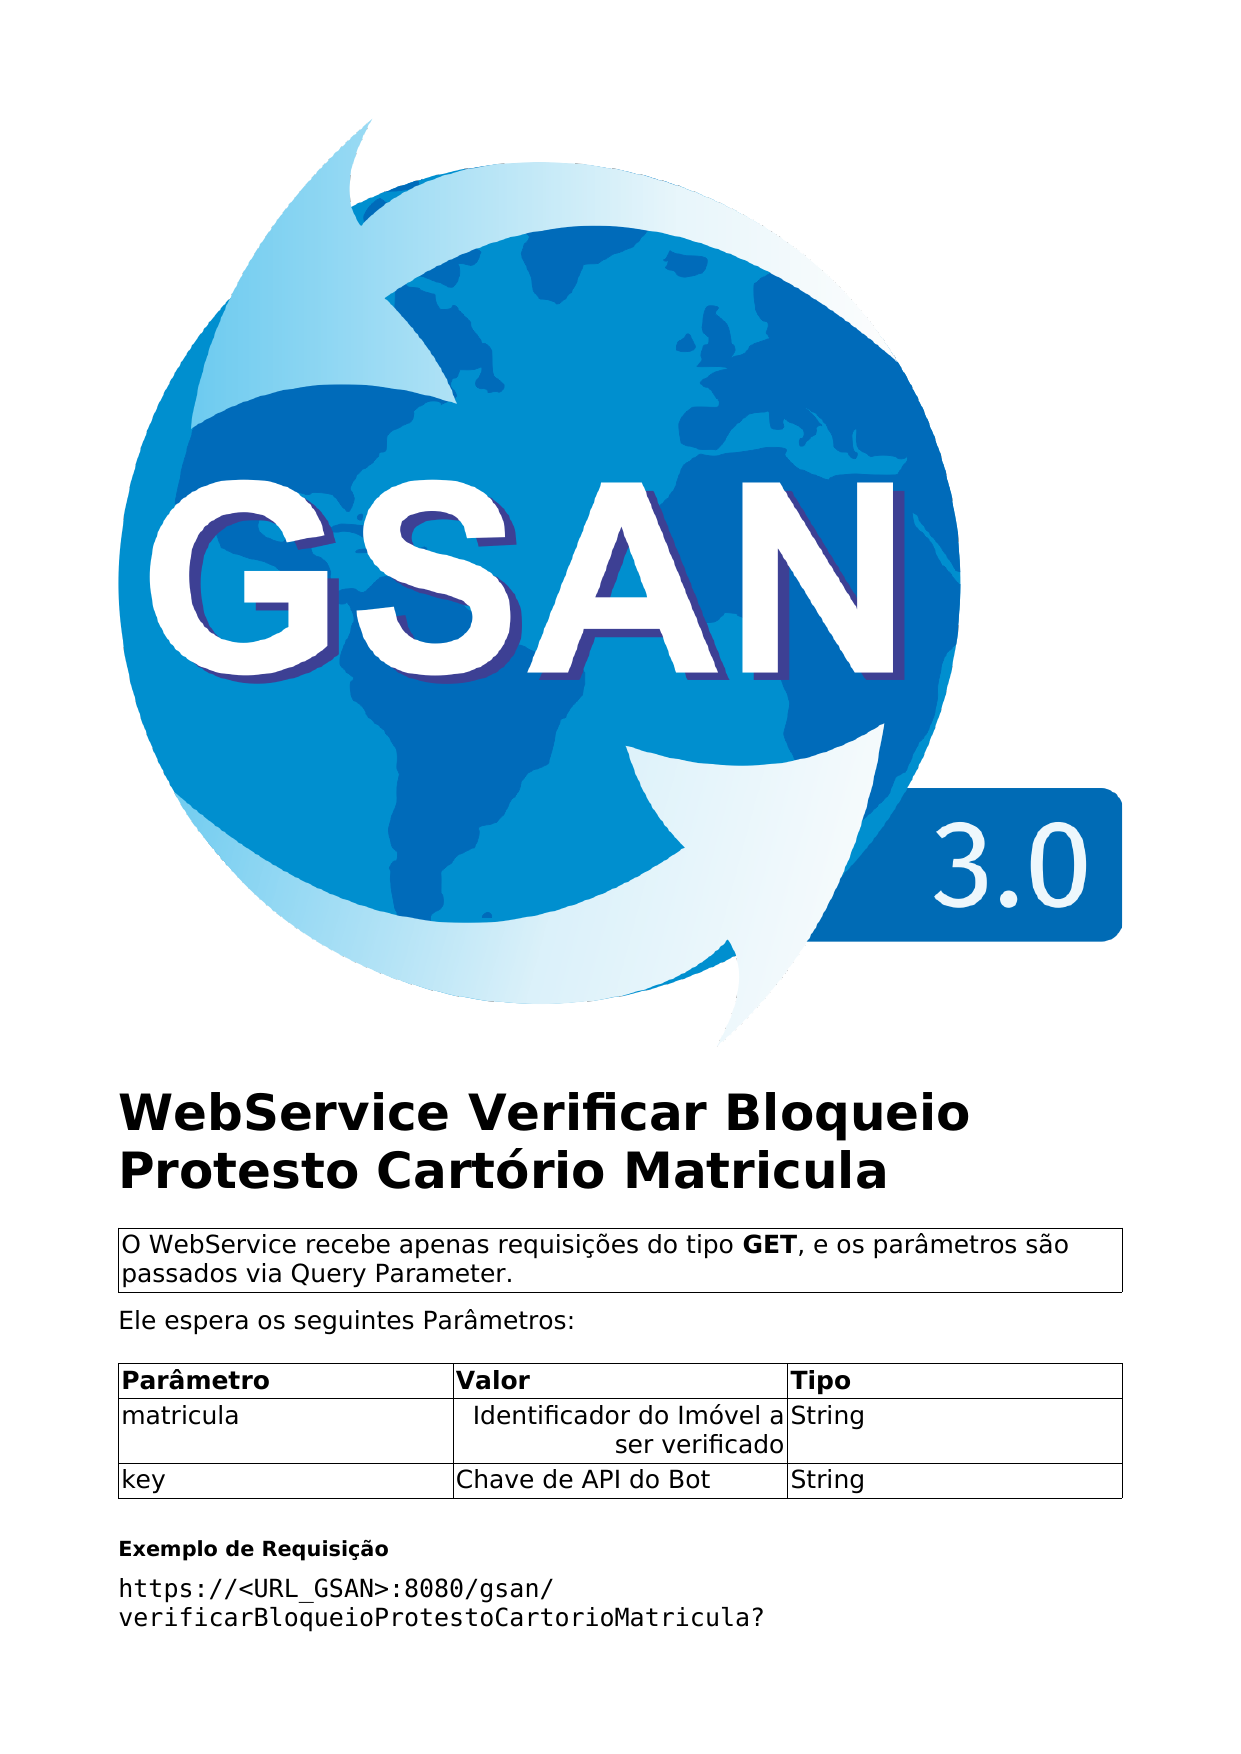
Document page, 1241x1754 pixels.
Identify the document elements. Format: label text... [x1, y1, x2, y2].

subtitle Exemplo de Requisição [118, 1537, 1122, 1562]
table_header Tipo [788, 1364, 1122, 1398]
text https://<URL_GSAN>:8080/gsan/verificarBloqueioProtestoCartorioMatricula? [118, 1574, 1122, 1632]
text Ele espera os seguintes Parâmetros: [118, 1307, 1122, 1336]
table_header O WebService recebe apenas requisições do tipo GET, e os parâmetros são passados via Query Parameter. [119, 1229, 1122, 1292]
table_cell matricula [119, 1399, 453, 1462]
table_cell String [788, 1464, 1122, 1497]
table_cell String [788, 1399, 1122, 1462]
table_header Valor [454, 1364, 787, 1398]
table_cell Identificador do Imóvel a ser verificado [454, 1399, 787, 1462]
table_cell key [119, 1464, 453, 1497]
picture [118, 118, 1123, 1047]
table_cell Chave de API do Bot [454, 1464, 787, 1497]
subtitle WebService Verificar Bloqueio Protesto Cartório Matricula [118, 1084, 1122, 1200]
table_header Parâmetro [119, 1364, 453, 1398]
